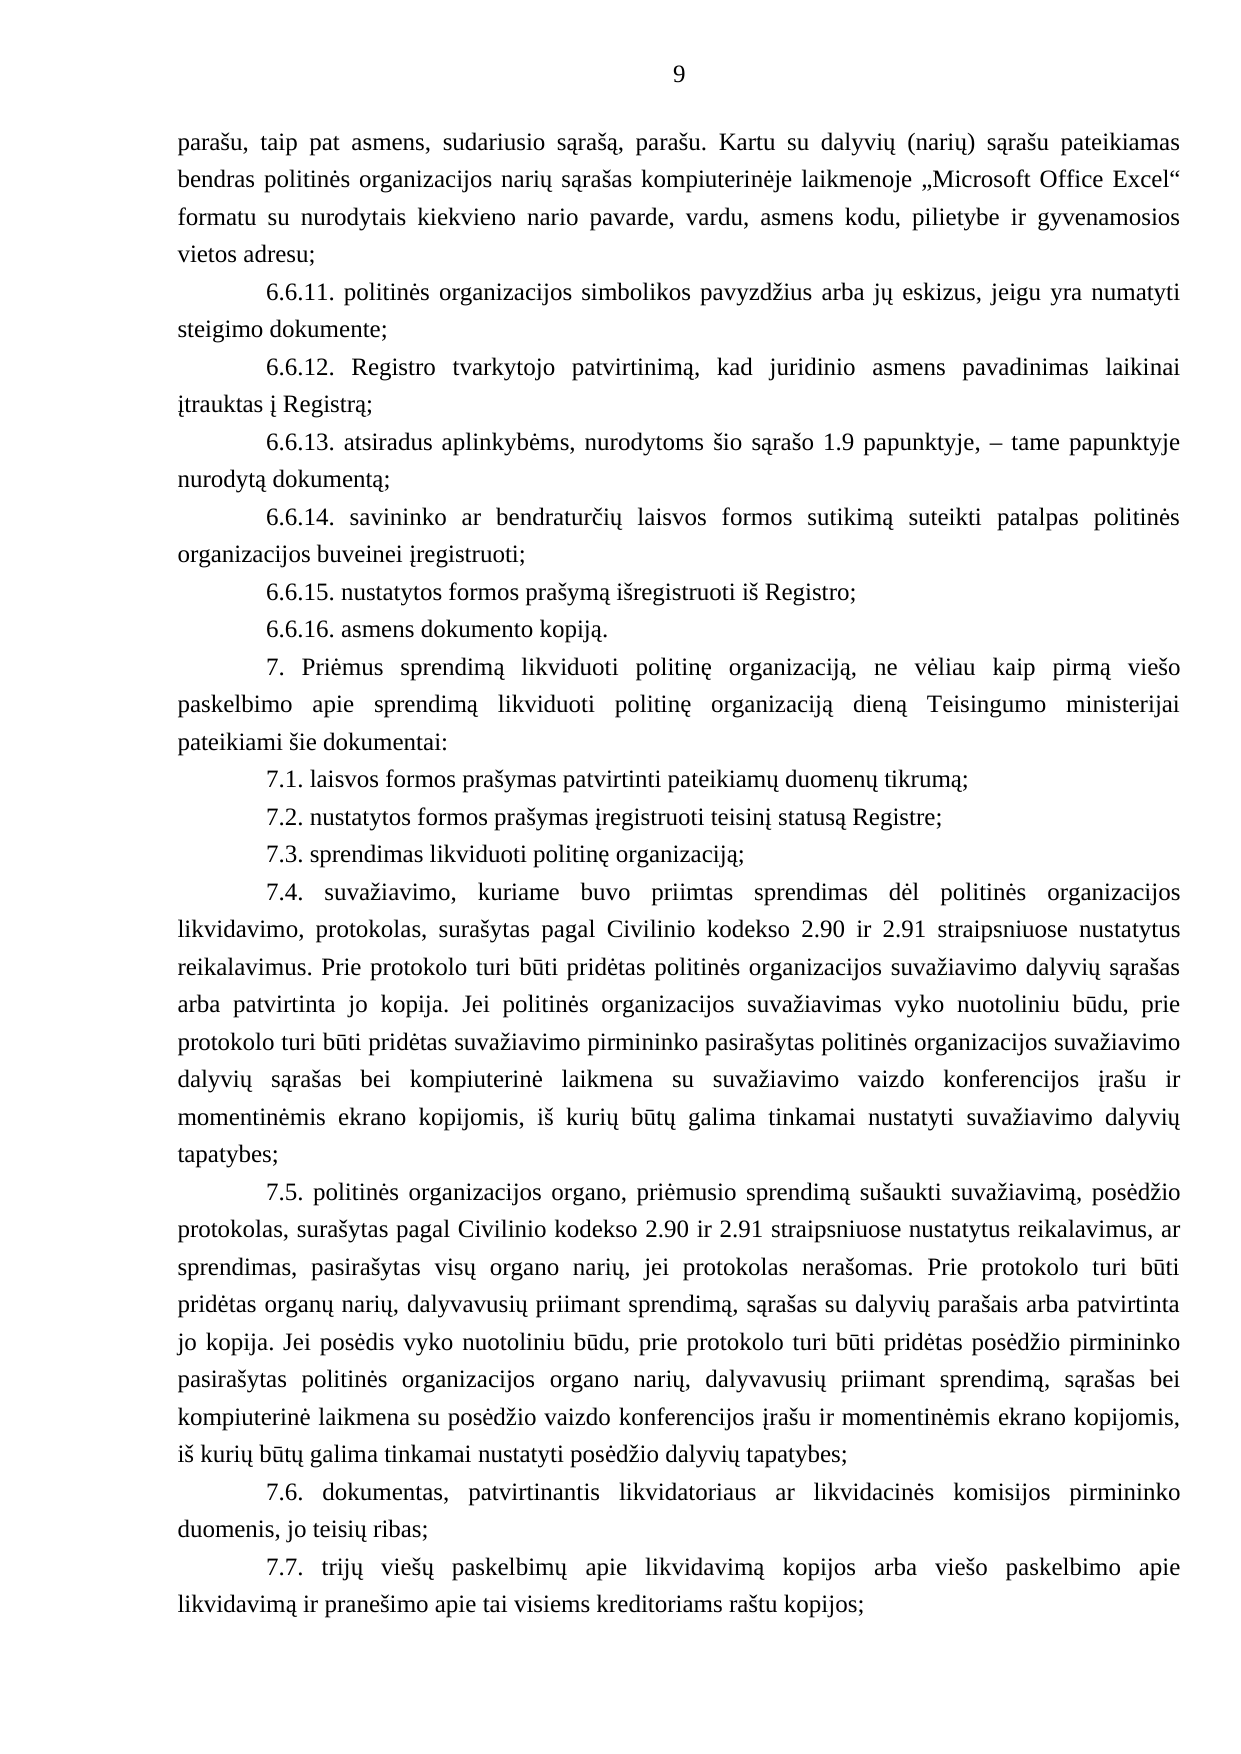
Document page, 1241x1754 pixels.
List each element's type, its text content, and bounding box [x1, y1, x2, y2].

text 6.6.16. asmens dokumento kopiją. [177, 606, 1181, 643]
text 6.6.13. atsiradus aplinkybėms, nurodytoms šio sąrašo 1.9 papunktyje, – tame papunktyje nurodytą dokumentą; [177, 418, 1181, 493]
text 7.7. trijų viešų paskelbimų apie likvidavimą kopijos arba viešo paskelbimo apie likvidavimą ir pranešimo apie tai visiems kreditoriams raštu kopijos; [177, 1543, 1181, 1618]
text 6.6.14. savininko ar bendraturčių laisvos formos sutikimą suteikti patalpas politinės organizacijos buveinei įregistruoti; [177, 493, 1181, 568]
text 6.6.11. politinės organizacijos simbolikos pavyzdžius arba jų eskizus, jeigu yra numatyti steigimo dokumente; [177, 268, 1181, 343]
text 7.2. nustatytos formos prašymas įregistruoti teisinį statusą Registre; [177, 793, 1181, 831]
text parašu, taip pat asmens, sudariusio sąrašą, parašu. Kartu su dalyvių (narių) sąrašu pateikiamas bendras politinės organizacijos narių sąrašas kompiuterinėje laikmenoje „Microsoft Office Excel“ formatu su nurodytais kiekvieno nario pavarde, vardu, asmens kodu, pilietybe ir gyvenamosios vietos adresu; [177, 118, 1181, 268]
text 7.6. dokumentas, patvirtinantis likvidatoriaus ar likvidacinės komisijos pirmininko duomenis, jo teisių ribas; [177, 1468, 1181, 1543]
text 7.1. laisvos formos prašymas patvirtinti pateikiamų duomenų tikrumą; [177, 756, 1181, 793]
text 7. Priėmus sprendimą likviduoti politinę organizaciją, ne vėliau kaip pirmą viešo paskelbimo apie sprendimą likviduoti politinę organizaciją dieną Teisingumo ministerijai pateikiami šie dokumentai: [177, 643, 1181, 756]
text 6.6.12. Registro tvarkytojo patvirtinimą, kad juridinio asmens pavadinimas laikinai įtrauktas į Registrą; [177, 343, 1181, 418]
text 6.6.15. nustatytos formos prašymą išregistruoti iš Registro; [177, 568, 1181, 606]
text 7.4. suvažiavimo, kuriame buvo priimtas sprendimas dėl politinės organizacijos likvidavimo, protokolas, surašytas pagal Civilinio kodekso 2.90 ir 2.91 straipsniuose nustatytus reikalavimus. Prie protokolo turi būti pridėtas politinės organizacijos suvažiavimo dalyvių sąrašas arba patvirtinta jo kopija. Jei politinės organizacijos suvažiavimas vyko nuotoliniu būdu, prie protokolo turi būti pridėtas suvažiavimo pirmininko pasirašytas politinės organizacijos suvažiavimo dalyvių sąrašas bei kompiuterinė laikmena su suvažiavimo vaizdo konferencijos įrašu ir momentinėmis ekrano kopijomis, iš kurių būtų galima tinkamai nustatyti suvažiavimo dalyvių tapatybes; [177, 868, 1181, 1168]
text 7.5. politinės organizacijos organo, priėmusio sprendimą sušaukti suvažiavimą, posėdžio protokolas, surašytas pagal Civilinio kodekso 2.90 ir 2.91 straipsniuose nustatytus reikalavimus, ar sprendimas, pasirašytas visų organo narių, jei protokolas nerašomas. Prie protokolo turi būti pridėtas organų narių, dalyvavusių priimant sprendimą, sąrašas su dalyvių parašais arba patvirtinta jo kopija. Jei posėdis vyko nuotoliniu būdu, prie protokolo turi būti pridėtas posėdžio pirmininko pasirašytas politinės organizacijos organo narių, dalyvavusių priimant sprendimą, sąrašas bei kompiuterinė laikmena su posėdžio vaizdo konferencijos įrašu ir momentinėmis ekrano kopijomis, iš kurių būtų galima tinkamai nustatyti posėdžio dalyvių tapatybes; [177, 1168, 1181, 1468]
text 7.3. sprendimas likviduoti politinę organizaciją; [177, 831, 1181, 868]
